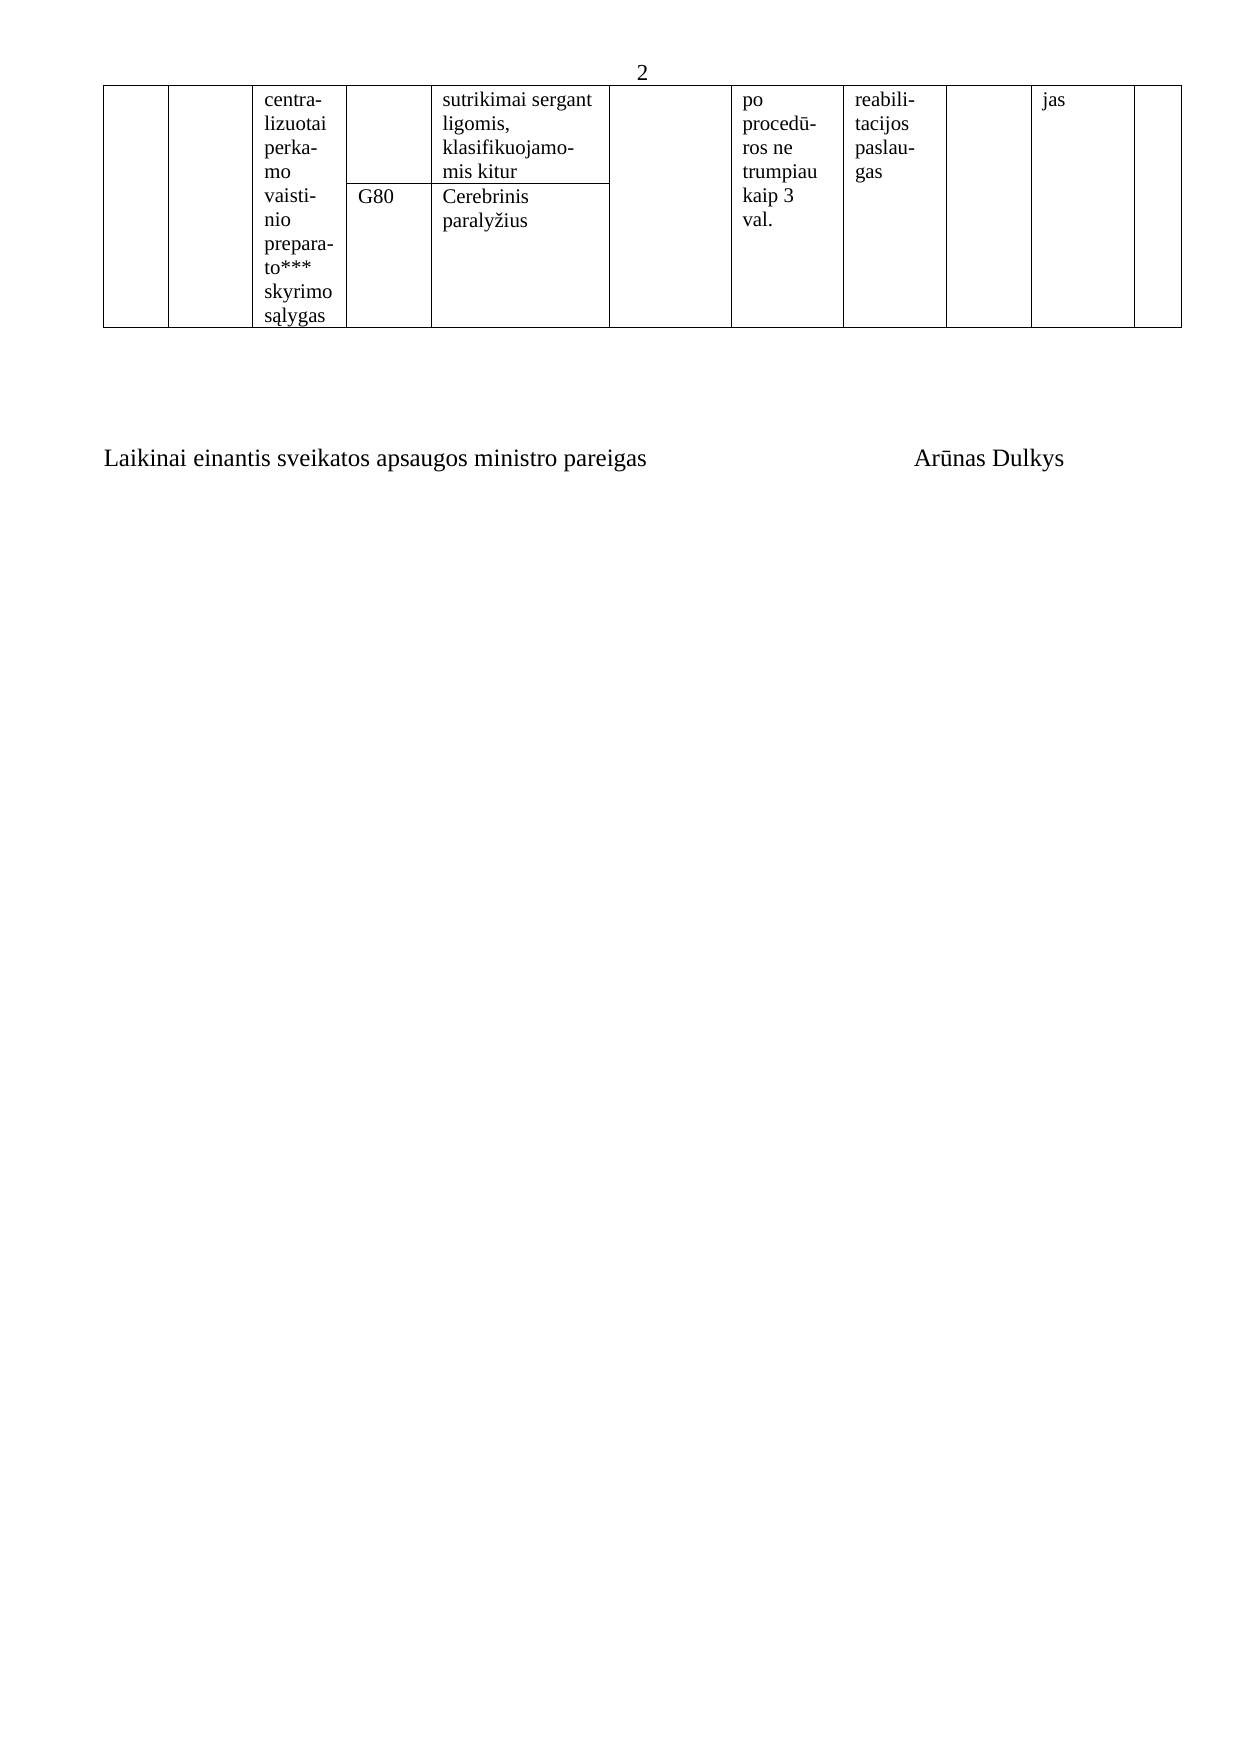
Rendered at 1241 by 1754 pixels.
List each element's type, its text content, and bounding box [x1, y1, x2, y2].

text Laikinai einantis sveikatos apsaugos ministro pareigas Arūnas Dulkys [103, 443, 1181, 472]
table_header [169, 86, 252, 327]
table_header po procedū-ros ne trumpiau kaip 3 val. [732, 86, 843, 327]
table_header [947, 86, 1031, 327]
table_cell G80 [347, 184, 431, 327]
table_header reabili-tacijos paslau-gas [844, 86, 946, 327]
table_cell Cerebrinis paralyžius [432, 184, 609, 327]
table_cell sutrikimai sergant ligomis, klasifikuojamo-mis kitur [432, 86, 609, 183]
table_header [104, 86, 168, 327]
table_header [610, 86, 731, 327]
table_header [1135, 86, 1181, 327]
table_header centra-lizuotai perka-mo vaisti-nio prepara-to*** skyrimo sąlygas [253, 86, 346, 327]
table_cell [347, 86, 431, 183]
table_header jas [1032, 86, 1134, 327]
